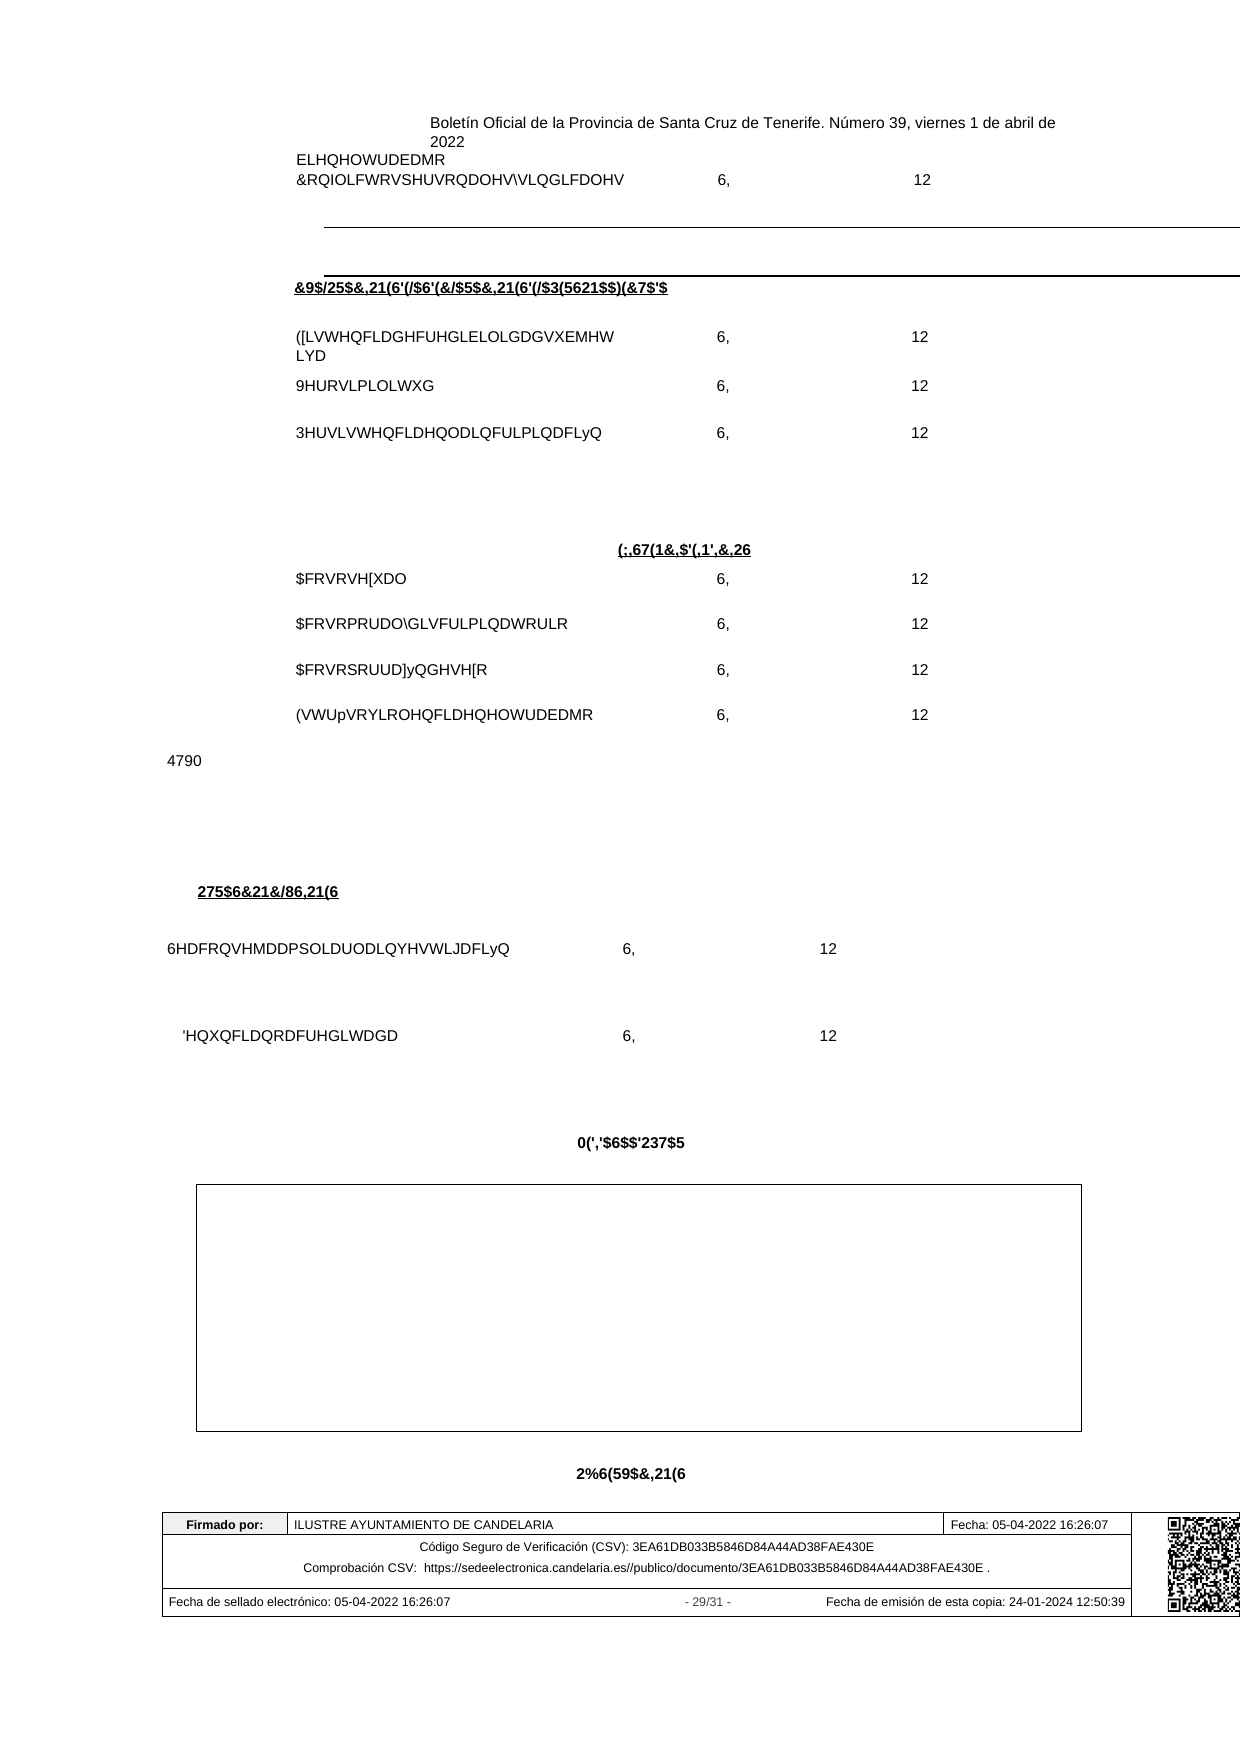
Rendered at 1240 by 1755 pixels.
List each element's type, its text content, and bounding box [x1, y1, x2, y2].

table_cell 12 [911, 424, 941, 570]
text &9$/25$&,21(6'(/$6'(&/$5$&,21(6'(/$3(5621$$)(&7$'$ [294, 267, 1082, 296]
text 2%6(59$&,21(6 [180, 1464, 1082, 1483]
text 0(','$6$$'237$5 [180, 1134, 1081, 1152]
table_cell 6, [618, 615, 911, 661]
table_cell 3HUVLVWHQFLDHQODLQFULPLQDFLyQ [296, 424, 618, 570]
text 6HDFRQVHMDDPSOLDUODLQYHVWLJDFLyQ 6, 12 [162, 932, 1082, 960]
table_cell [913, 228, 944, 239]
table_header 12 [911, 328, 941, 376]
table_cell [707, 228, 913, 239]
table_cell ELHQHOWUDEDMR [296, 151, 707, 171]
table_cell [296, 197, 707, 239]
text 4790 [162, 751, 1082, 769]
table_cell (VWUpVRYLROHQFLDHQHOWUDEDMR [296, 706, 618, 726]
table_cell $FRVRSRUUD]yQGHVH[R [296, 661, 618, 706]
table_cell [707, 151, 913, 171]
table_header 6, [618, 328, 911, 376]
table_cell &RQIOLFWRVSHUVRQDOHV\VLQGLFDOHV [296, 171, 707, 197]
table_cell 6, [618, 570, 911, 615]
table_cell [913, 197, 944, 227]
table_cell 6, [618, 661, 911, 706]
table_cell 12 [911, 376, 941, 423]
table_cell $FRVRVH[XDO [296, 570, 618, 615]
table_cell 6, [707, 171, 913, 197]
table_cell 12 [911, 706, 941, 726]
table_cell 6, [618, 376, 911, 423]
table_cell 12 [913, 171, 944, 197]
table_cell 6, (;,67(1&,$'(,1',&,26 [618, 424, 911, 570]
table_cell 9HURVLPLOLWXG [296, 376, 618, 423]
table_header ([LVWHQFLDGHFUHGLELOLGDGVXEMHWLYD [296, 328, 618, 376]
table_cell $FRVRPRUDO\GLVFULPLQDWRULR [296, 615, 618, 661]
table_cell 12 [911, 661, 941, 706]
table_cell [913, 151, 944, 171]
table_cell 12 [911, 615, 941, 661]
text 275$6&21&/86,21(6 [197, 883, 1082, 901]
text 'HQXQFLDQRDFUHGLWDGD 6, 12 [162, 1019, 1082, 1047]
table_cell [707, 197, 913, 227]
table_cell 12 [911, 570, 941, 615]
table_cell 6, [618, 706, 911, 726]
